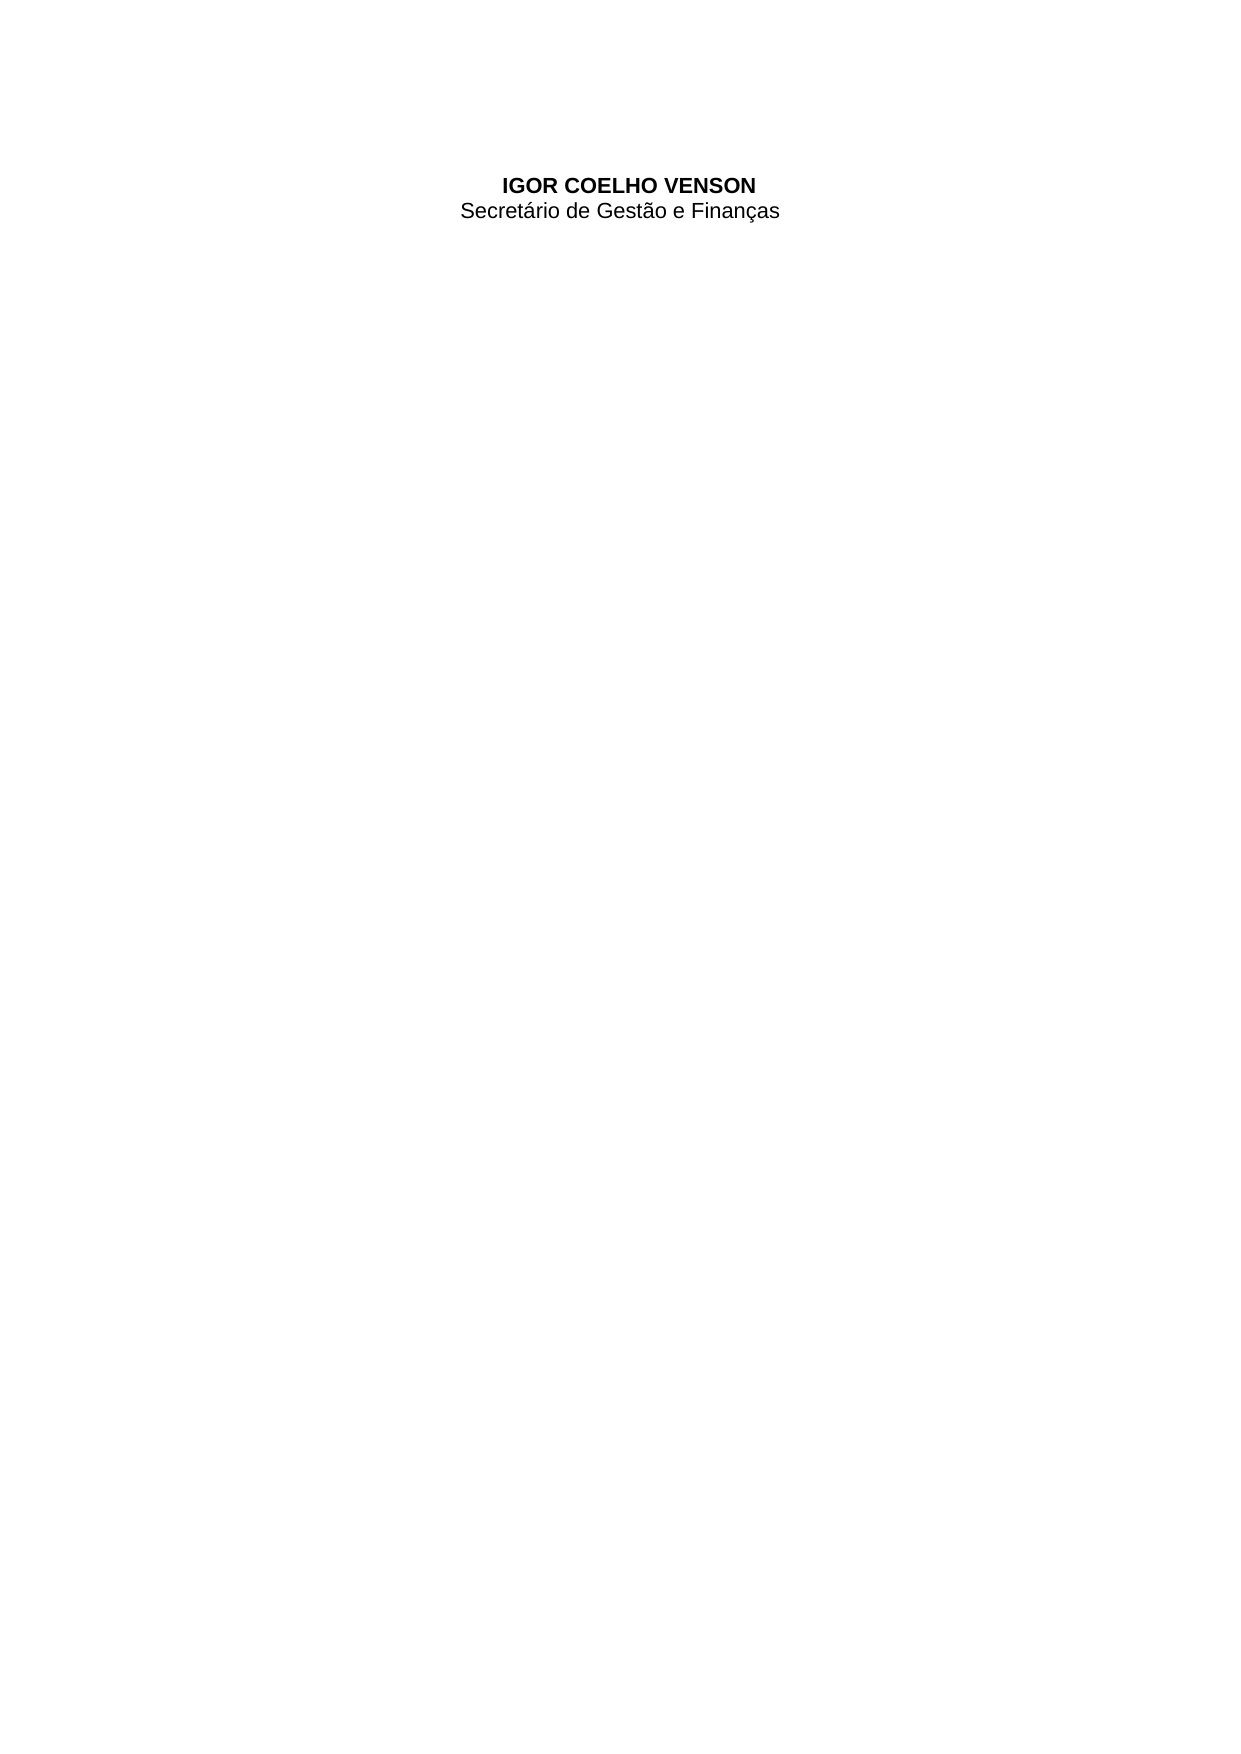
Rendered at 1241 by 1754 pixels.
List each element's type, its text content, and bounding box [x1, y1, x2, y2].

text IGOR COELHO VENSON Secretário de Gestão e Finanças [177, 148, 1063, 223]
